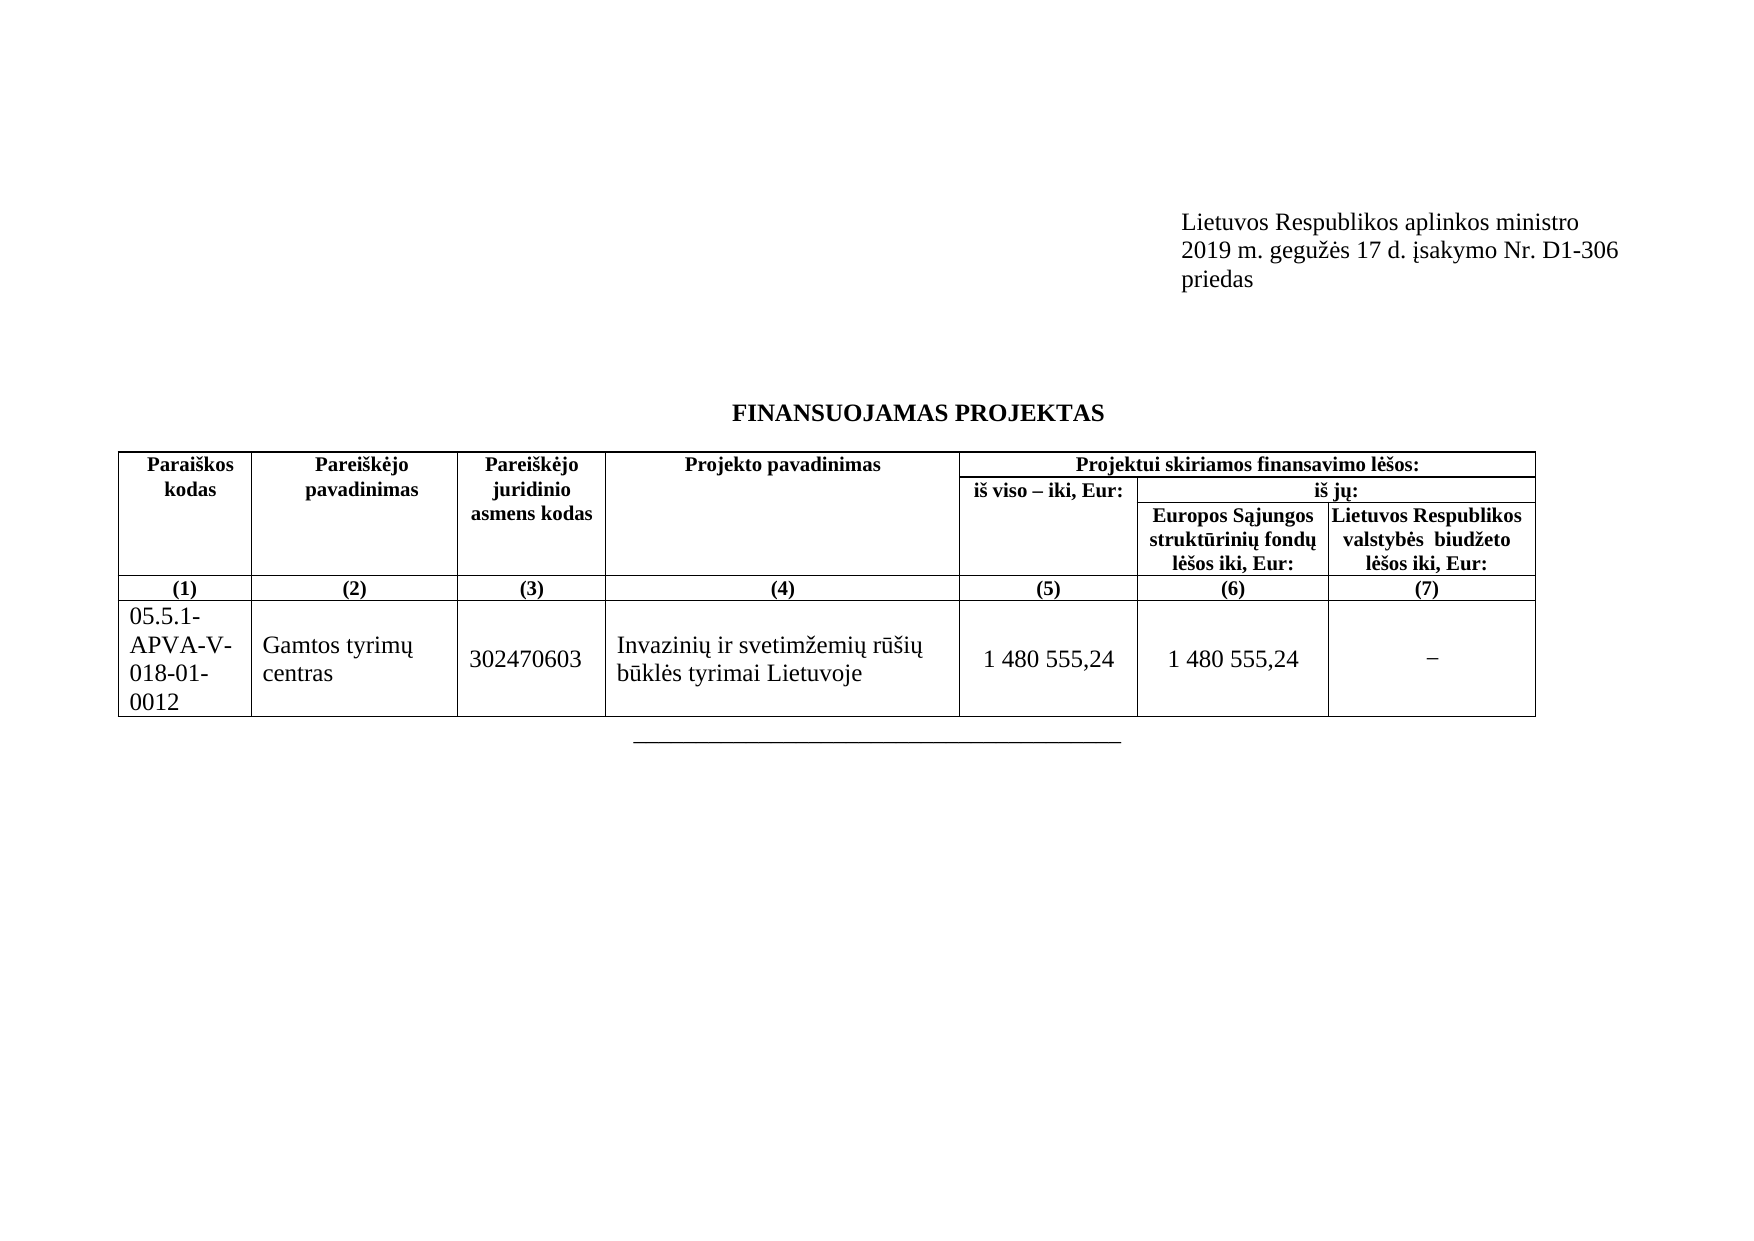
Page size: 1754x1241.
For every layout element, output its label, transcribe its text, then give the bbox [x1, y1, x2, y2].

text FINANSUOJAMAS PROJEKTAS [118, 398, 1636, 427]
text _______________________________________ [118, 717, 1636, 746]
table_header Projekto pavadinimas [606, 453, 959, 575]
table_cell Europos Sąjungos struktūrinių fondų lėšos iki, Eur: [1138, 503, 1328, 575]
table_header Projektui skiriamos finansavimo lėšos: [960, 453, 1535, 476]
text Lietuvos Respublikos aplinkos ministro [1181, 207, 1636, 235]
table_cell 1 480 555,24 [960, 601, 1137, 716]
table_cell (1) [119, 576, 251, 600]
table_header Pareiškėjo pavadinimas [252, 453, 457, 575]
table_header Pareiškėjo juridinio asmens kodas [458, 453, 605, 575]
text 2019 m. gegužės 17 d. įsakymo Nr. D1-306 [1181, 235, 1636, 264]
table_cell (2) [252, 576, 457, 600]
text priedas [1181, 264, 1636, 293]
table_cell − [1329, 601, 1535, 716]
table_cell (5) [960, 576, 1137, 600]
table_cell (4) [606, 576, 959, 600]
table_cell Gamtos tyrimų centras [252, 601, 457, 716]
table_cell Invazinių ir svetimžemių rūšių būklės tyrimai Lietuvoje [606, 601, 959, 716]
table_cell 1 480 555,24 [1138, 601, 1328, 716]
table_cell iš viso – iki, Eur: [960, 478, 1137, 575]
table_cell Lietuvos Respublikos valstybės biudžeto lėšos iki, Eur: [1329, 503, 1535, 575]
table_cell (6) [1138, 576, 1328, 600]
table_cell (3) [458, 576, 605, 600]
table_cell iš jų: [1138, 478, 1535, 502]
table_cell 302470603 [458, 601, 605, 716]
table_cell 05.5.1-APVA-V-018-01-0012 [119, 601, 251, 716]
table_header Paraiškos kodas [119, 453, 251, 575]
table_cell (7) [1329, 576, 1535, 600]
